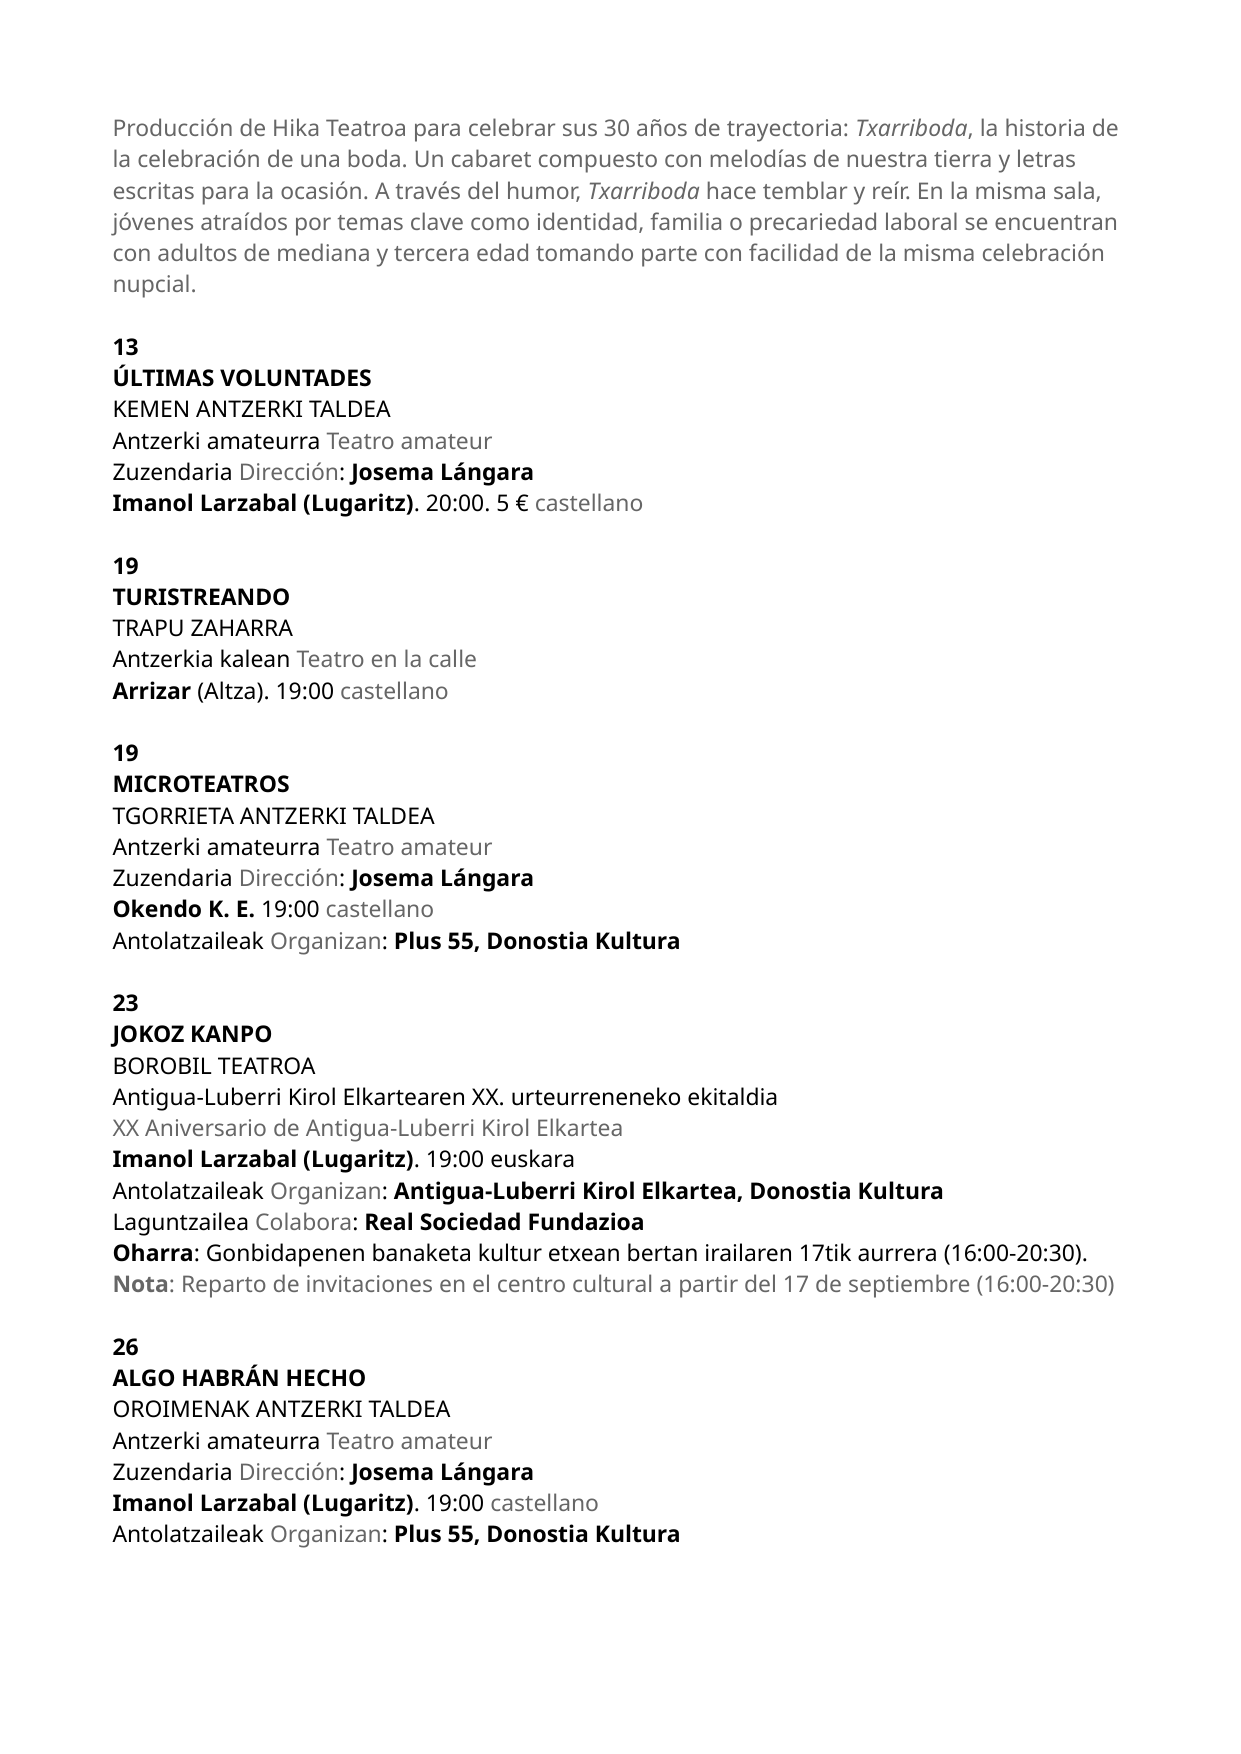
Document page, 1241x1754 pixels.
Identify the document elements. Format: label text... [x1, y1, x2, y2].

text 19 [112, 737, 1128, 768]
text Nota: Reparto de invitaciones en el centro cultural a partir del 17 de septiembre (16:00-20:30) [112, 1268, 1128, 1300]
text Antolatzaileak Organizan: Plus 55, Donostia Kultura [112, 1518, 1128, 1581]
text Imanol Larzabal (Lugaritz). 20:00. 5 € castellano [112, 487, 1128, 518]
text oroimenak antzerki taldea [112, 1393, 1128, 1425]
text XX Aniversario de Antigua-Luberri Kirol Elkartea [112, 1112, 1128, 1143]
text Antzerki amateurra Teatro amateur [112, 831, 1128, 862]
text 13 [112, 331, 1128, 362]
text últimas voluntades [112, 362, 1128, 393]
text Zuzendaria Dirección: Josema Lángara [112, 456, 1128, 487]
text Antigua-Luberri Kirol Elkartearen XX. urteurreneneko ekitaldia [112, 1081, 1128, 1112]
text Oharra: Gonbidapenen banaketa kultur etxean bertan irailaren 17tik aurrera (16:00-20:30). [112, 1237, 1128, 1268]
text BOROBIL TEATROA [112, 1050, 1128, 1081]
text Imanol Larzabal (Lugaritz). 19:00 castellano [112, 1487, 1128, 1518]
text Arrizar (Altza). 19:00 castellano [112, 675, 1128, 706]
text algo habrán hecho [112, 1362, 1128, 1393]
text Antzerki amateurra Teatro amateur [112, 1425, 1128, 1456]
subtitle 19 [112, 550, 1128, 581]
text Okendo K. E. 19:00 castellano [112, 893, 1128, 925]
text Antzerki amateurra Teatro amateur [112, 425, 1128, 456]
text 26 [112, 1331, 1128, 1362]
text kemen antzerki taldea [112, 393, 1128, 425]
text Antzerkia kalean Teatro en la calle [112, 643, 1128, 675]
text Laguntzailea Colabora: Real Sociedad Fundazioa [112, 1206, 1128, 1237]
text Zuzendaria Dirección: Josema Lángara [112, 1456, 1128, 1487]
text Producción de Hika Teatroa para celebrar sus 30 años de trayectoria: Txarriboda, la historia de la celebración de una boda. Un cabaret compuesto con melodías de nuestra tierra y letras escritas para la ocasión. A través del humor, Txarriboda hace temblar y reír. En la misma sala, jóvenes atraídos por temas clave como identidad, familia o precariedad laboral se encuentran con adultos de mediana y tercera edad tomando parte con facilidad de la misma celebración nupcial. [112, 112, 1128, 300]
text microteatros [112, 768, 1128, 800]
text Zuzendaria Dirección: Josema Lángara [112, 862, 1128, 893]
text Imanol Larzabal (Lugaritz). 19:00 euskara [112, 1143, 1128, 1175]
subtitle 23 [112, 987, 1128, 1018]
subtitle Trapu zaharra [112, 612, 1128, 643]
subtitle turistreanDO [112, 581, 1128, 612]
text Antolatzaileak Organizan: Plus 55, Donostia Kultura [112, 925, 1128, 956]
text tgorrieta antzerki taldea [112, 800, 1128, 831]
text Antolatzaileak Organizan: Antigua-Luberri Kirol Elkartea, Donostia Kultura [112, 1175, 1128, 1206]
subtitle JOKOZ KANPO [112, 1018, 1128, 1050]
